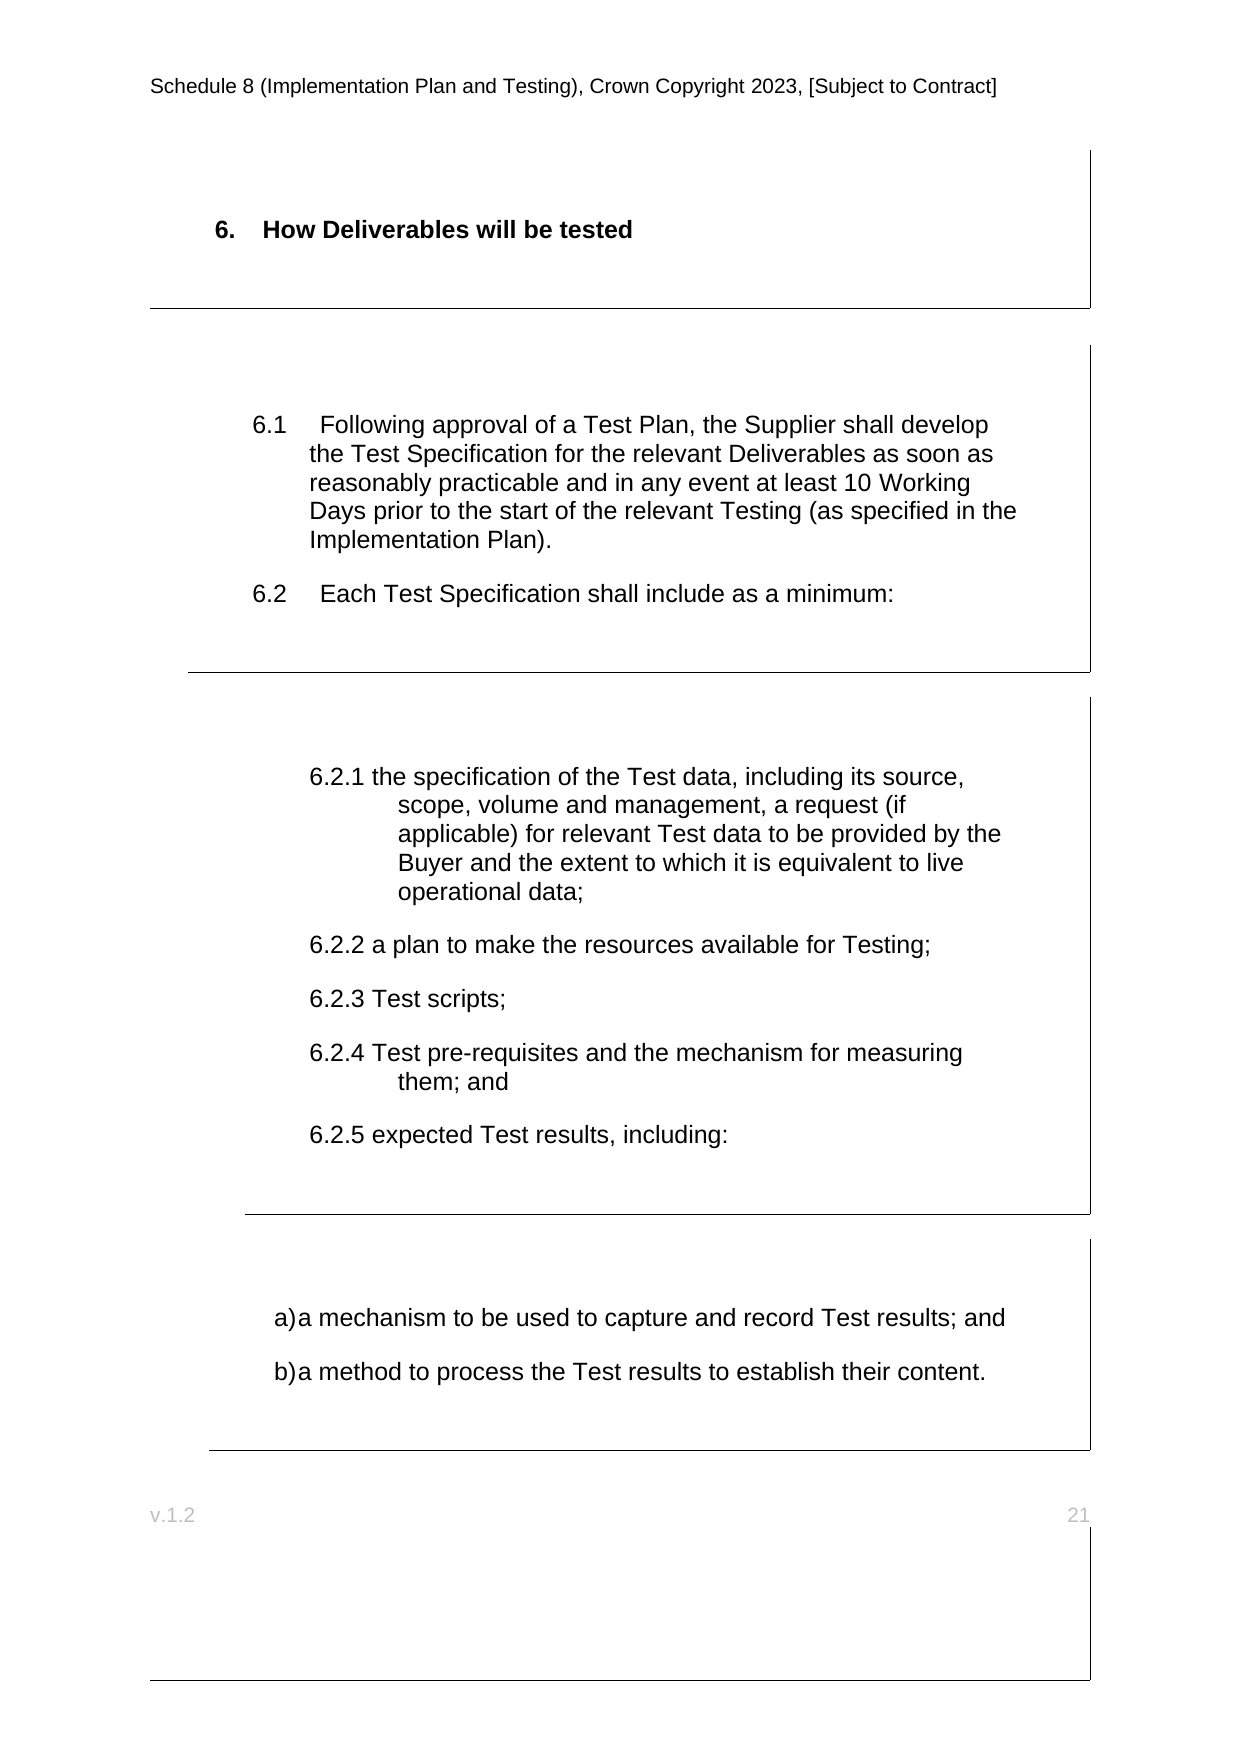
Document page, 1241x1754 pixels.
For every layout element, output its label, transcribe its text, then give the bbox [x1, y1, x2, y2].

list Each Test Specification shall include as a minimum: [187, 514, 1090, 672]
list a plan to make the resources available for Testing; [244, 866, 1090, 919]
list a method to process the Test results to establish their content. [209, 1292, 1090, 1450]
list Following approval of a Test Plan, the Supplier shall develop the Test Specification for the relevant Deliverables as soon as reasonably practicable and in any event at least 10 Working Days prior to the start of the relevant Testing (as specified in the Implementation Plan). [187, 345, 1090, 514]
list Test pre-requisites and the mechanism for measuring them; and [244, 973, 1090, 1056]
list How Deliverables will be tested [150, 150, 1090, 308]
list the specification of the Test data, including its source, scope, volume and management, a request (if applicable) for relevant Test data to be provided by the Buyer and the extent to which it is equivalent to live operational data; [244, 697, 1090, 866]
list a mechanism to be used to capture and record Test results; and [209, 1239, 1090, 1292]
list Test scripts; [244, 919, 1090, 973]
list expected Test results, including: [244, 1056, 1090, 1214]
